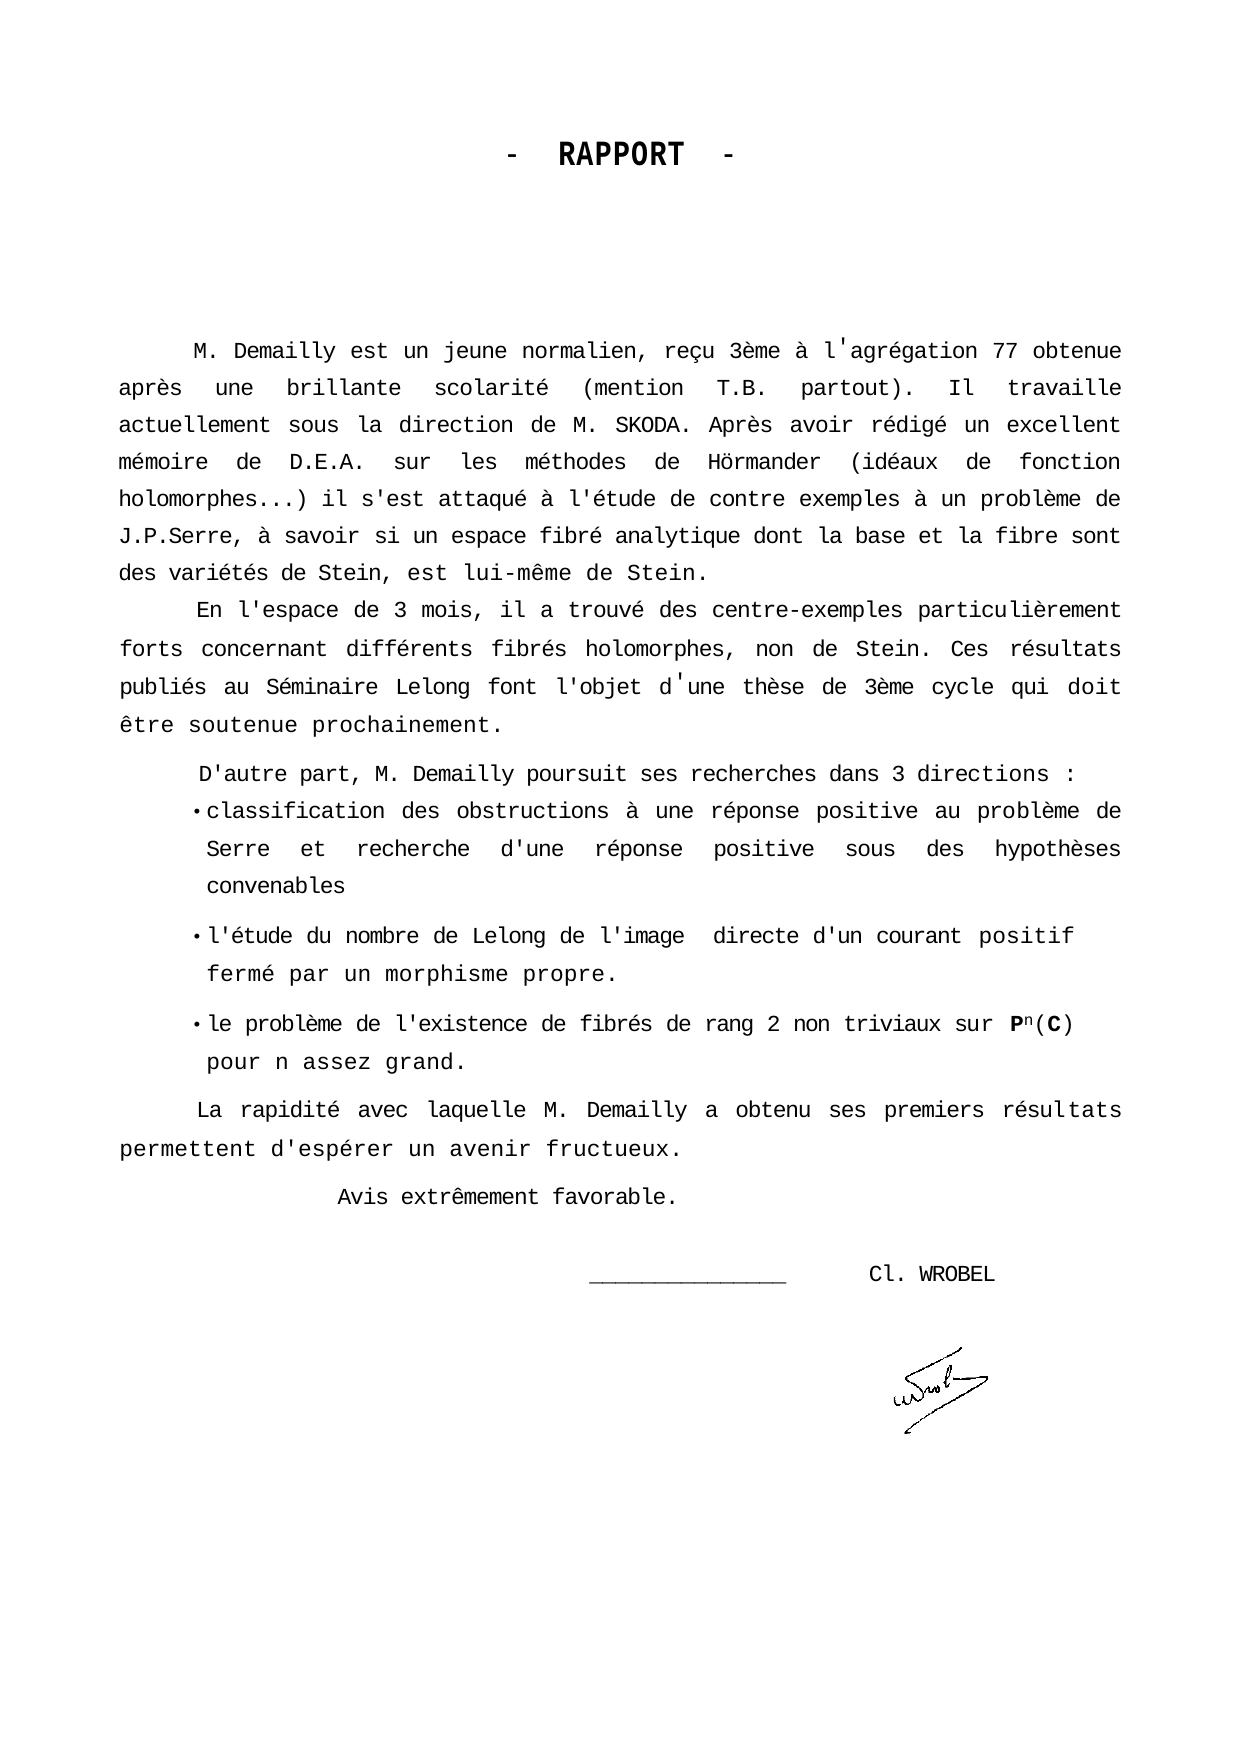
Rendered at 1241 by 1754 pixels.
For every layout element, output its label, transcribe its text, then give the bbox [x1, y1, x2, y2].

list le problème de l'existence de fibrés de rang 2 non triviaux sur Pn(C) pour n assez grand. [193, 1001, 1074, 1077]
list classification des obstructions à une réponse positive au problème de Serre et recherche d'une réponse positive sous des hypothèses convenables [193, 789, 1122, 901]
text Cl. WROBEL [589, 1263, 1122, 1289]
text - RAPPORT - [118, 144, 1122, 171]
text M. Demailly est un jeune normalien, reçu 3ème à l'agrégation 77 obtenue après une brillante scolarité (mention T.B. partout). Il travaille actuellement sous la direction de M. SKODA. Après avoir rédigé un excellent mémoire de D.E.A. sur les méthodes de Hörmander (idéaux de fonction holomorphes...) il s'est attaqué à l'étude de contre exemples à un problème de J.P.Serre, à savoir si un espace fibré analytique dont la base et la fibre sont des variétés de Stein, est lui-même de Stein. [118, 329, 1122, 587]
text En l'espace de 3 mois, il a trouvé des centre-exemples particulièrement forts concernant différents fibrés holomorphes, non de Stein. Ces résultats publiés au Séminaire Lelong font l'objet d'une thèse de 3ème cycle qui doit être soutenue prochainement. [119, 587, 1122, 740]
text La rapidité avec laquelle M. Demailly a obtenu ses premiers résultats permettent d'espérer un avenir fructueux. [119, 1087, 1122, 1164]
text Avis extrêmement favorable. [337, 1185, 1122, 1211]
text D'autre part, M. Demailly poursuit ses recherches dans 3 directions : [119, 750, 1122, 789]
list l'étude du nombre de Lelong de l'image directe d'un courant positif fermé par un morphisme propre. [193, 913, 1074, 989]
picture [893, 1347, 988, 1434]
